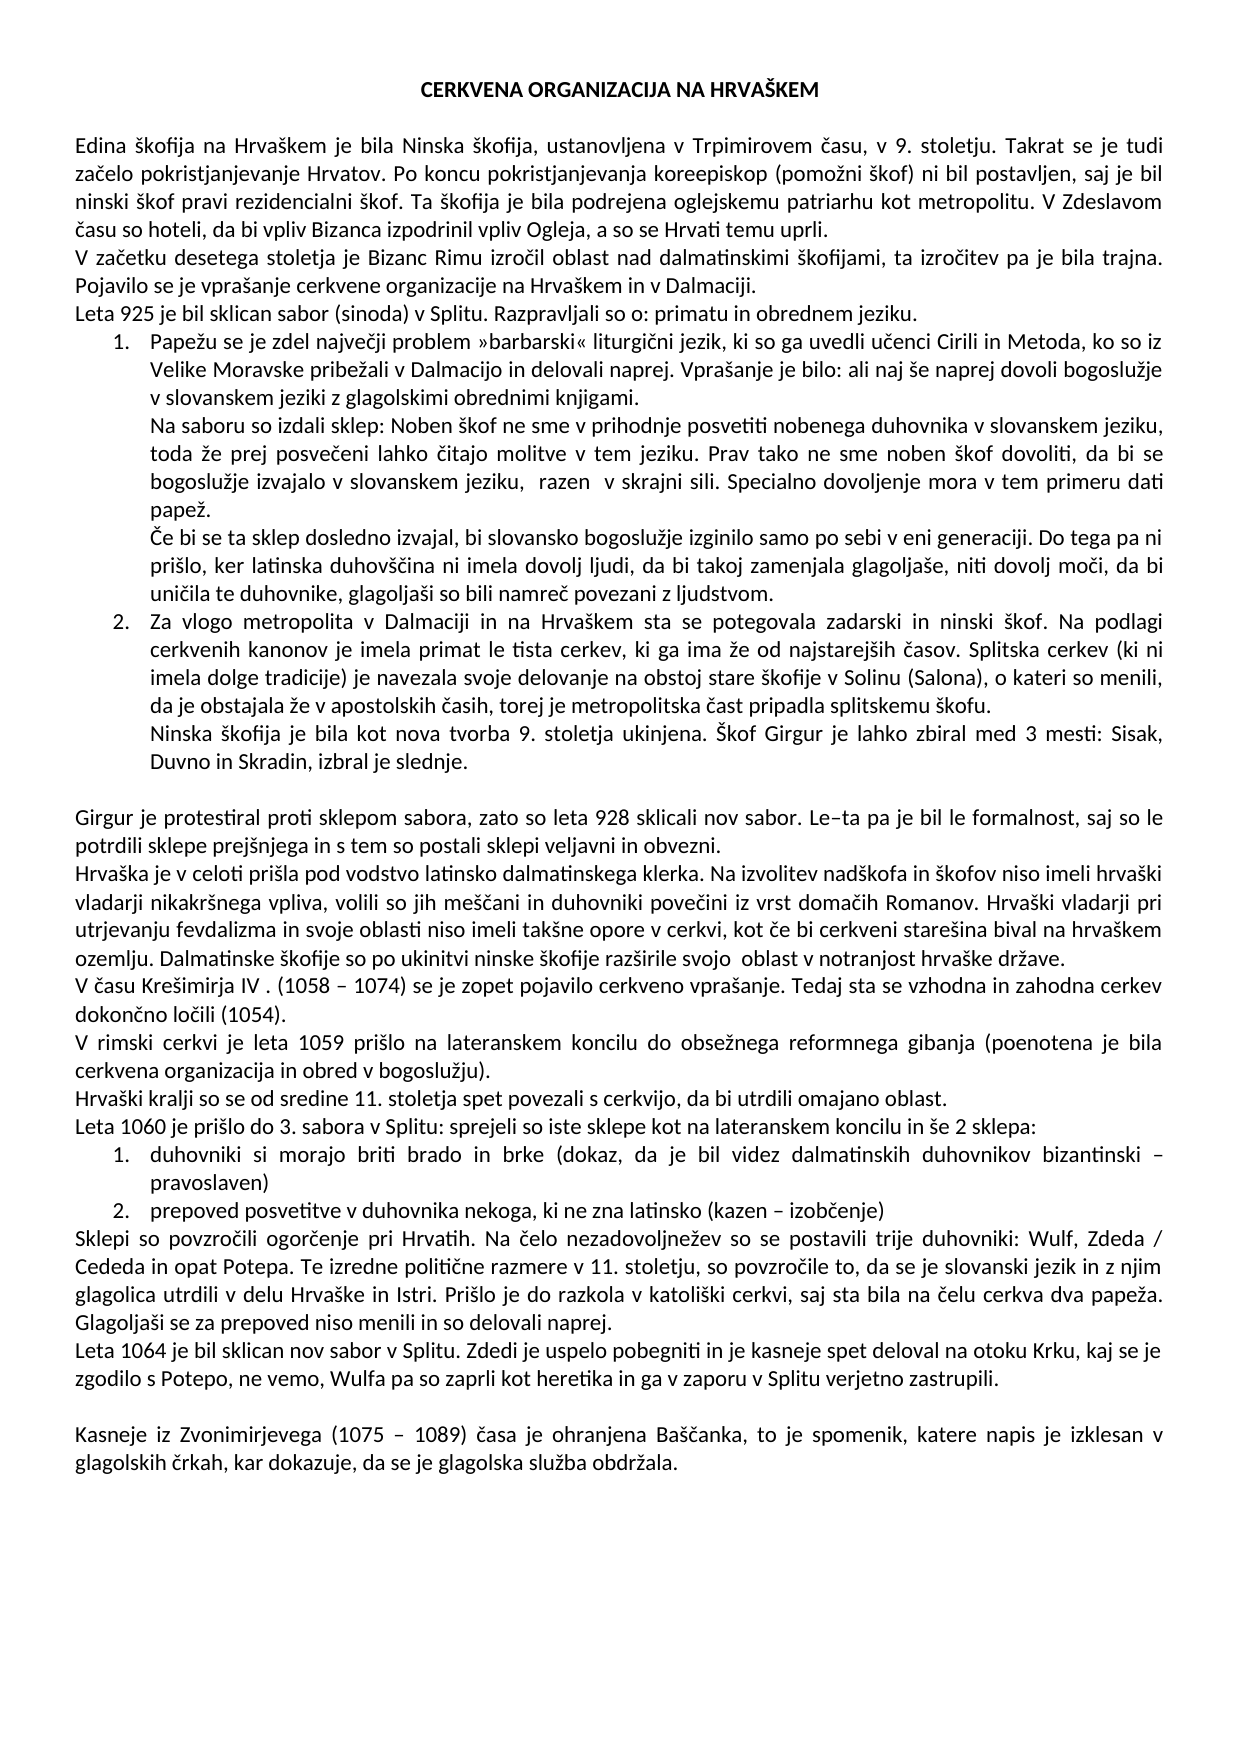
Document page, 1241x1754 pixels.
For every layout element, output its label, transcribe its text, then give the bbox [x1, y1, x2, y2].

list Za vlogo metropolita v Dalmaciji in na Hrvaškem sta se potegovala zadarski in ninski škof. Na podlagi cerkvenih kanonov je imela primat le tista cerkev, ki ga ima že od najstarejših časov. Splitska cerkev (ki ni imela dolge tradicije) je navezala svoje delovanje na obstoj stare škofije v Solinu (Salona), o kateri so menili, da je obstajala že v apostolskih časih, torej je metropolitska čast pripadla splitskemu škofu. [112, 607, 1165, 719]
list Papežu se je zdel največji problem »barbarski« liturgični jezik, ki so ga uvedli učenci Cirili in Metoda, ko so iz Velike Moravske pribežali v Dalmacijo in delovali naprej. Vprašanje je bilo: ali naj še naprej dovoli bogoslužje v slovanskem jeziki z glagolskimi obrednimi knjigami. [112, 327, 1165, 411]
text Girgur je protestiral proti sklepom sabora, zato so leta 928 sklicali nov sabor. Le–ta pa je bil le formalnost, saj so le potrdili sklepe prejšnjega in s tem so postali sklepi veljavni in obvezni. [75, 803, 1165, 859]
text V rimski cerkvi je leta 1059 prišlo na lateranskem koncilu do obsežnega reformnega gibanja (poenotena je bila cerkvena organizacija in obred v bogoslužju). [75, 1028, 1165, 1084]
text Leta 1060 je prišlo do 3. sabora v Splitu: sprejeli so iste sklepe kot na lateranskem koncilu in še 2 sklepa: [75, 1112, 1165, 1140]
text Na saboru so izdali sklep: Noben škof ne sme v prihodnje posvetiti nobenega duhovnika v slovanskem jeziku, toda že prej posvečeni lahko čitajo molitve v tem jeziku. Prav tako ne sme noben škof dovoliti, da bi se bogoslužje izvajalo v slovanskem jeziku, razen v skrajni sili. Specialno dovoljenje mora v tem primeru dati papež. [150, 411, 1165, 523]
list duhovniki si morajo briti brado in brke (dokaz, da je bil videz dalmatinskih duhovnikov bizantinski – pravoslaven) [112, 1140, 1165, 1196]
text V začetku desetega stoletja je Bizanc Rimu izročil oblast nad dalmatinskimi škofijami, ta izročitev pa je bila trajna. Pojavilo se je vprašanje cerkvene organizacije na Hrvaškem in v Dalmaciji. [75, 243, 1165, 299]
text V času Krešimirja IV . (1058 – 1074) se je zopet pojavilo cerkveno vprašanje. Tedaj sta se vzhodna in zahodna cerkev dokončno ločili (1054). [75, 972, 1165, 1028]
list prepoved posvetitve v duhovnika nekoga, ki ne zna latinsko (kazen – izobčenje) [112, 1196, 1165, 1224]
text Hrvaška je v celoti prišla pod vodstvo latinsko dalmatinskega klerka. Na izvolitev nadškofa in škofov niso imeli hrvaški vladarji nikakršnega vpliva, volili so jih meščani in duhovniki povečini iz vrst domačih Romanov. Hrvaški vladarji pri utrjevanju fevdalizma in svoje oblasti niso imeli takšne opore v cerkvi, kot če bi cerkveni starešina bival na hrvaškem ozemlju. Dalmatinske škofije so po ukinitvi ninske škofije razširile svojo oblast v notranjost hrvaške države. [75, 859, 1165, 972]
text Hrvaški kralji so se od sredine 11. stoletja spet povezali s cerkvijo, da bi utrdili omajano oblast. [75, 1084, 1165, 1112]
text Če bi se ta sklep dosledno izvajal, bi slovansko bogoslužje izginilo samo po sebi v eni generaciji. Do tega pa ni prišlo, ker latinska duhovščina ni imela dovolj ljudi, da bi takoj zamenjala glagoljaše, niti dovolj moči, da bi uničila te duhovnike, glagoljaši so bili namreč povezani z ljudstvom. [150, 523, 1165, 607]
text Leta 925 je bil sklican sabor (sinoda) v Splitu. Razpravljali so o: primatu in obrednem jeziku. [75, 299, 1165, 327]
text Ninska škofija je bila kot nova tvorba 9. stoletja ukinjena. Škof Girgur je lahko zbiral med 3 mesti: Sisak, Duvno in Skradin, izbral je slednje. [150, 719, 1165, 776]
text CERKVENA ORGANIZACIJA NA HRVAŠKEM [75, 75, 1165, 103]
text Sklepi so povzročili ogorčenje pri Hrvatih. Na čelo nezadovoljnežev so se postavili trije duhovniki: Wulf, Zdeda / Cededa in opat Potepa. Te izredne politične razmere v 11. stoletju, so povzročile to, da se je slovanski jezik in z njim glagolica utrdili v delu Hrvaške in Istri. Prišlo je do razkola v katoliški cerkvi, saj sta bila na čelu cerkva dva papeža. Glagoljaši se za prepoved niso menili in so delovali naprej. [75, 1224, 1165, 1336]
text Leta 1064 je bil sklican nov sabor v Splitu. Zdedi je uspelo pobegniti in je kasneje spet deloval na otoku Krku, kaj se je zgodilo s Potepo, ne vemo, Wulfa pa so zaprli kot heretika in ga v zaporu v Splitu verjetno zastrupili. [75, 1336, 1165, 1392]
text Kasneje iz Zvonimirjevega (1075 – 1089) časa je ohranjena Baščanka, to je spomenik, katere napis je izklesan v glagolskih črkah, kar dokazuje, da se je glagolska služba obdržala. [75, 1420, 1165, 1476]
text Edina škofija na Hrvaškem je bila Ninska škofija, ustanovljena v Trpimirovem času, v 9. stoletju. Takrat se je tudi začelo pokristjanjevanje Hrvatov. Po koncu pokristjanjevanja koreepiskop (pomožni škof) ni bil postavljen, saj je bil ninski škof pravi rezidencialni škof. Ta škofija je bila podrejena oglejskemu patriarhu kot metropolitu. V Zdeslavom času so hoteli, da bi vpliv Bizanca izpodrinil vpliv Ogleja, a so se Hrvati temu uprli. [75, 131, 1165, 243]
